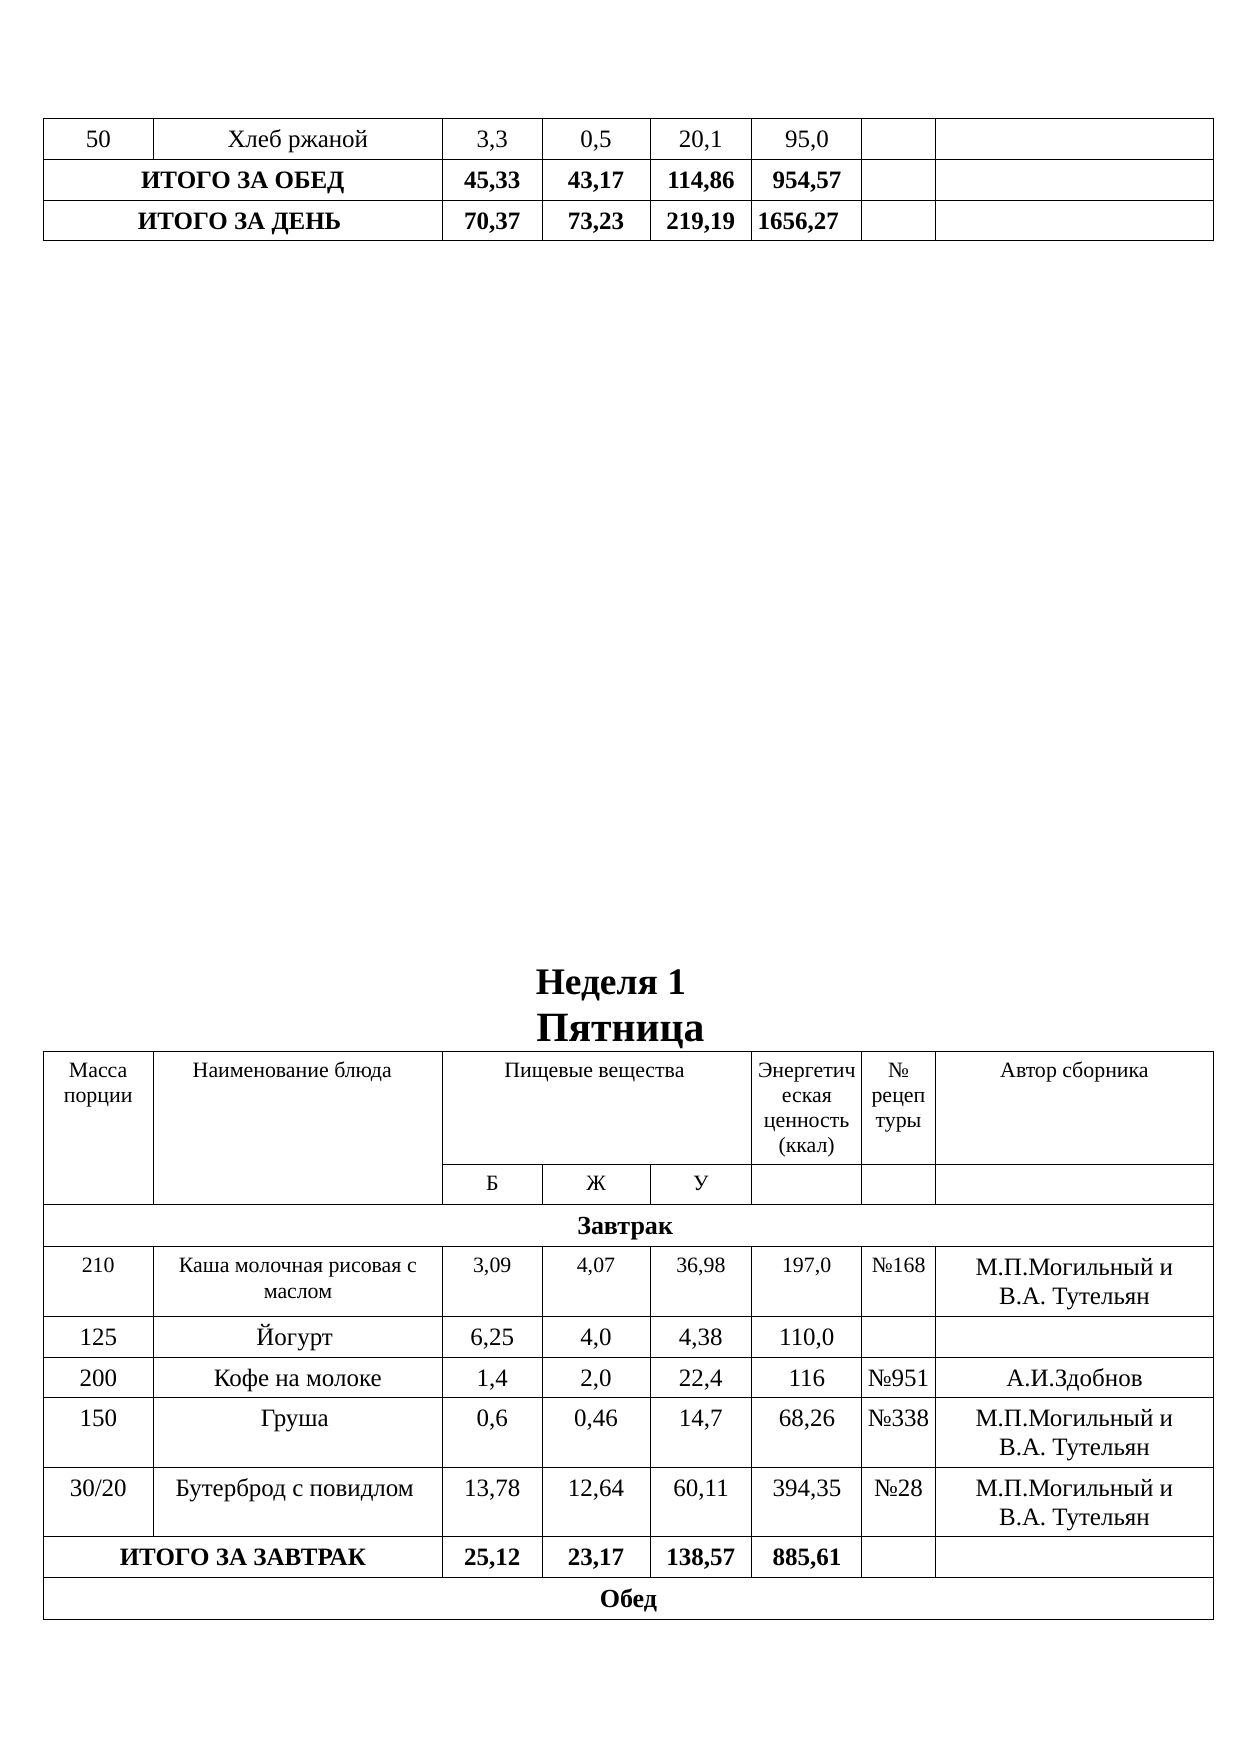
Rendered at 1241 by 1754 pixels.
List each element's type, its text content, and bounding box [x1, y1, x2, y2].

table_cell 73,23 [543, 201, 650, 240]
table_header Масса порции [44, 1052, 153, 1204]
table_cell 43,17 [543, 160, 650, 199]
table_cell М.П.Могильный и В.А. Тутельян [936, 1398, 1213, 1467]
table_header Пищевые вещества [443, 1052, 751, 1163]
table_cell 0,5 [543, 119, 650, 159]
table_cell [752, 1165, 861, 1204]
table_cell 4,07 [543, 1247, 650, 1316]
table_cell [862, 1317, 935, 1356]
table_cell 110,0 [752, 1317, 861, 1356]
table_cell Каша молочная рисовая с маслом [154, 1247, 442, 1316]
table_cell 2,0 [543, 1358, 650, 1397]
table_cell ИТОГО ЗА ЗАВТРАК [44, 1537, 442, 1577]
table_cell 1,4 [443, 1358, 542, 1397]
table_cell №168 [862, 1247, 935, 1316]
table_cell 116 [752, 1358, 861, 1397]
table_cell 23,17 [543, 1537, 650, 1577]
table_cell 60,11 [651, 1468, 751, 1536]
table_cell [862, 1537, 935, 1577]
table_cell 14,7 [651, 1398, 751, 1467]
text Пятница [118, 1003, 1122, 1051]
table_cell 45,33 [443, 160, 542, 199]
table_cell 13,78 [443, 1468, 542, 1536]
table_cell 50 [44, 119, 153, 159]
table_cell 36,98 [651, 1247, 751, 1316]
table_cell Обед [44, 1578, 1213, 1619]
table_cell Груша [154, 1398, 442, 1467]
table_cell Хлеб ржаной [154, 119, 442, 159]
table_cell 20,1 [651, 119, 751, 159]
table_cell А.И.Здобнов [936, 1358, 1213, 1397]
table_cell 70,37 [443, 201, 542, 240]
table_cell Йогурт [154, 1317, 442, 1356]
table_cell 68,26 [752, 1398, 861, 1467]
table_cell 3,3 [443, 119, 542, 159]
table_cell 138,57 [651, 1537, 751, 1577]
table_cell М.П.Могильный и В.А. Тутельян [936, 1468, 1213, 1536]
table_cell [936, 1317, 1213, 1356]
table_cell 25,12 [443, 1537, 542, 1577]
table_cell 114,86 [651, 160, 751, 199]
table_header Автор сборника [936, 1052, 1213, 1163]
table_cell [862, 119, 935, 159]
table_cell 125 [44, 1317, 153, 1356]
table_cell 22,4 [651, 1358, 751, 1397]
table_cell 197,0 [752, 1247, 861, 1316]
table_cell №951 [862, 1358, 935, 1397]
table_cell 12,64 [543, 1468, 650, 1536]
table_header № рецептуры [862, 1052, 935, 1163]
table_cell [936, 201, 1213, 240]
table_header Наименование блюда [154, 1052, 442, 1204]
table_cell 1656,27 [752, 201, 861, 240]
table_cell 4,38 [651, 1317, 751, 1356]
table_cell Б [443, 1165, 542, 1204]
table_cell 210 [44, 1247, 153, 1316]
table_cell 885,61 [752, 1537, 861, 1577]
table_cell У [651, 1165, 751, 1204]
table_cell 219,19 [651, 201, 751, 240]
table_cell Бутерброд с повидлом [154, 1468, 442, 1536]
table_cell 0,46 [543, 1398, 650, 1467]
table_cell [862, 160, 935, 199]
table_cell 3,09 [443, 1247, 542, 1316]
table_cell №28 [862, 1468, 935, 1536]
table_cell Кофе на молоке [154, 1358, 442, 1397]
table_cell ИТОГО ЗА ДЕНЬ [44, 201, 442, 240]
text Неделя 1 [118, 959, 1122, 1003]
table_cell 95,0 [752, 119, 861, 159]
table_cell [936, 1165, 1213, 1204]
table_cell [936, 119, 1213, 159]
table_cell ИТОГО ЗА ОБЕД [44, 160, 442, 199]
table_cell [862, 201, 935, 240]
table_cell 4,0 [543, 1317, 650, 1356]
table_cell 394,35 [752, 1468, 861, 1536]
table_cell 954,57 [752, 160, 861, 199]
table_cell [936, 1537, 1213, 1577]
table_cell №338 [862, 1398, 935, 1467]
table_cell [936, 160, 1213, 199]
table_cell 30/20 [44, 1468, 153, 1536]
table_header Энергетическая ценность (ккал) [752, 1052, 861, 1163]
table_cell [862, 1165, 935, 1204]
table_cell Ж [543, 1165, 650, 1204]
table_cell Завтрак [44, 1205, 1213, 1246]
table_cell 150 [44, 1398, 153, 1467]
table_cell 6,25 [443, 1317, 542, 1356]
table_cell М.П.Могильный и В.А. Тутельян [936, 1247, 1213, 1316]
table_cell 200 [44, 1358, 153, 1397]
table_cell 0,6 [443, 1398, 542, 1467]
